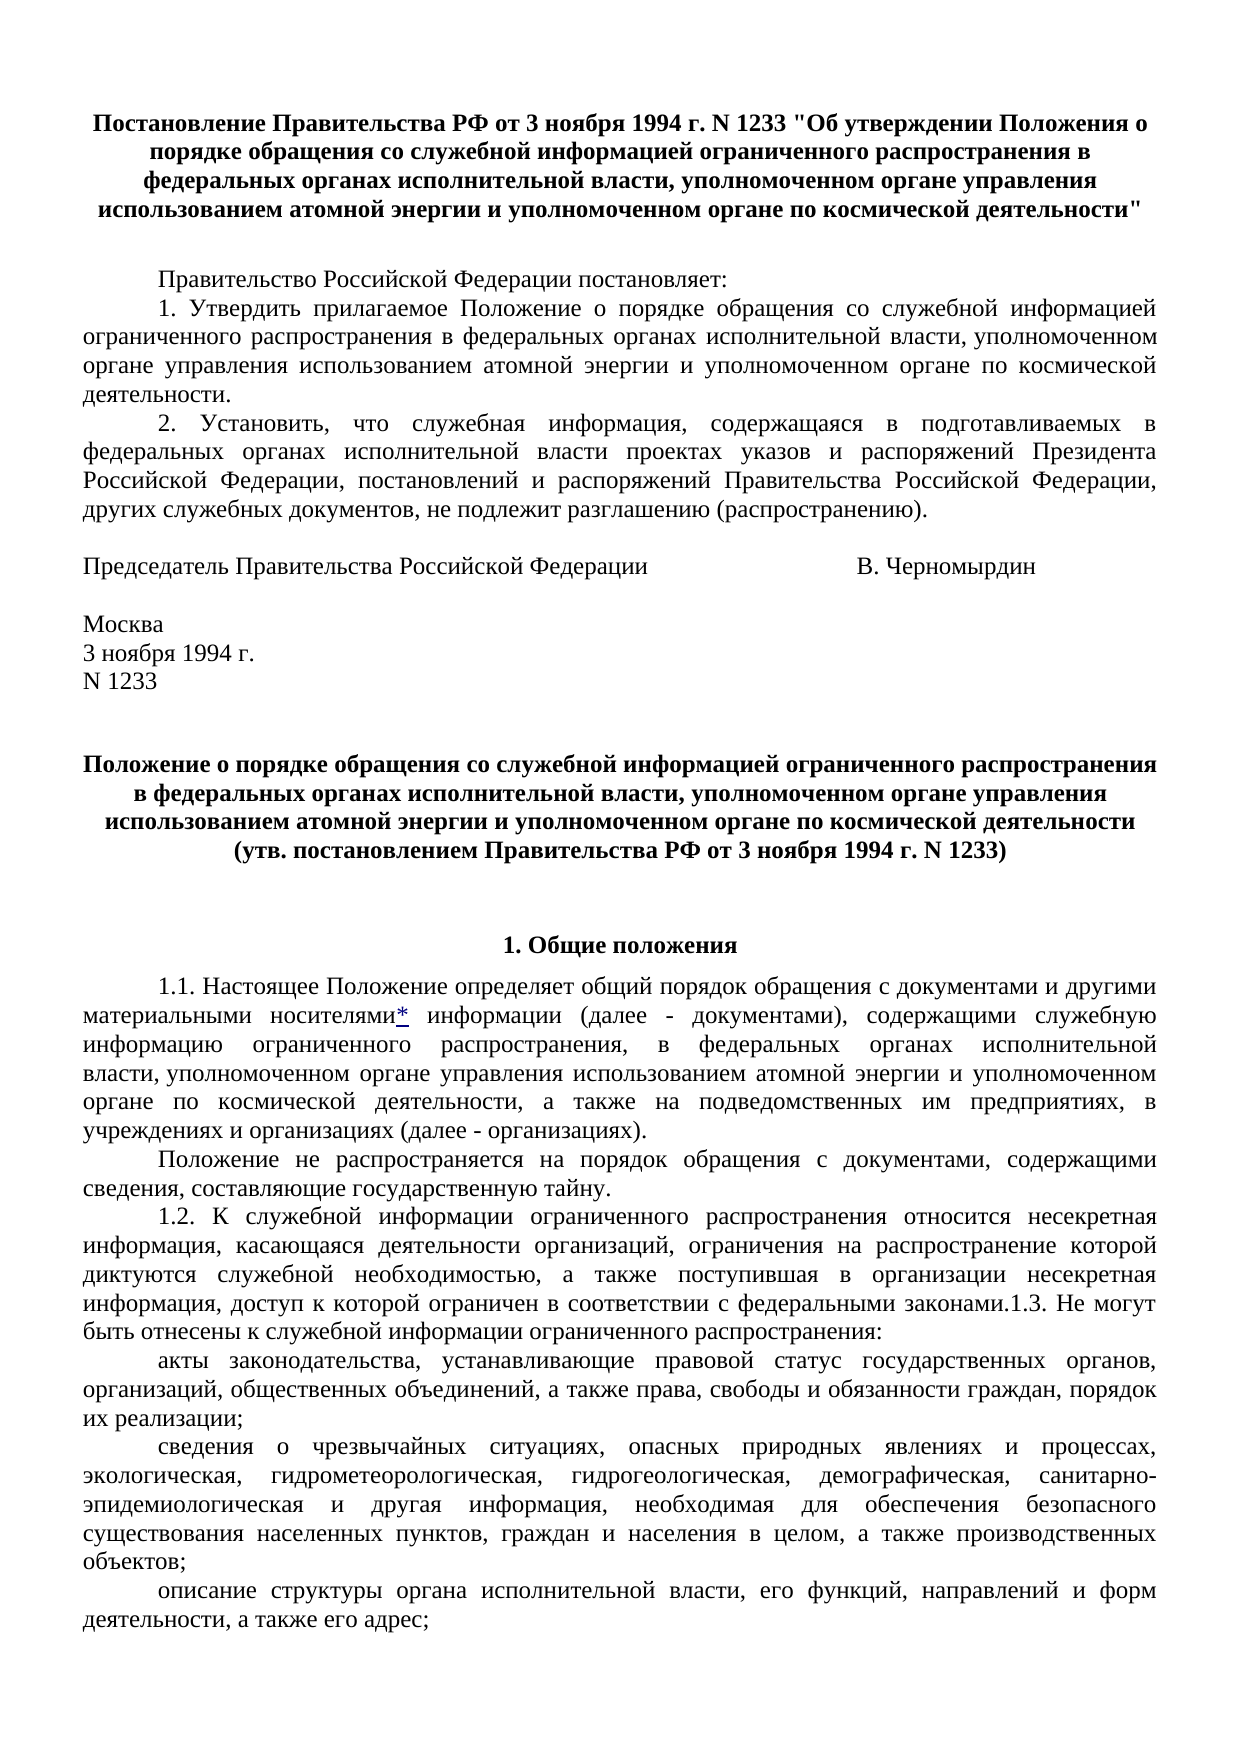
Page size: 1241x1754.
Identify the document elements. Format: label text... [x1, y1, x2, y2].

table_header Председатель Правительства Российской Федерации [83, 551, 856, 580]
subtitle Постановление Правительства РФ от 3 ноября 1994 г. N 1233 "Об утверждении Положения о порядке обращения со служебной информацией ограниченного распространения в федеральных органах исполнительной власти, уполномоченном органе управления использованием атомной энергии и уполномоченном органе по космической деятельности" [83, 108, 1157, 223]
text 2. Установить, что служебная информация, содержащаяся в подготавливаемых в федеральных органах исполнительной власти проектах указов и распоряжений Президента Российской Федерации, постановлений и распоряжений Правительства Российской Федерации, других служебных документов, не подлежит разглашению (распространению). [83, 408, 1157, 523]
subtitle 1. Общие положения [83, 930, 1157, 959]
text 1. Утвердить прилагаемое Положение о порядке обращения со служебной информацией ограниченного распространения в федеральных органах исполнительной власти, уполномоченном органе управления использованием атомной энергии и уполномоченном органе по космической деятельности. [83, 293, 1157, 408]
text 1.2. К служебной информации ограниченного распространения относится несекретная информация, касающаяся деятельности организаций, ограничения на распространение которой диктуются служебной необходимостью, а также поступившая в организации несекретная информация, доступ к которой ограничен в соответствии с федеральными законами.1.3. Не могут быть отнесены к служебной информации ограниченного распространения: [83, 1201, 1157, 1345]
table_header В. Черномырдин [856, 551, 1240, 580]
text акты законодательства, устанавливающие правовой статус государственных органов, организаций, общественных объединений, а также права, свободы и обязанности граждан, порядок их реализации; [83, 1345, 1157, 1431]
text 1.1. Настоящее Положение определяет общий порядок обращения с документами и другими материальными носителями* информации (далее - документами), содержащими служебную информацию ограниченного распространения, в федеральных органах исполнительной власти, уполномоченном органе управления использованием атомной энергии и уполномоченном органе по космической деятельности, а также на подведомственных им предприятиях, в учреждениях и организациях (далее - организациях). [83, 971, 1157, 1144]
text Правительство Российской Федерации постановляет: [83, 264, 1157, 293]
text Москва [83, 609, 1157, 638]
text N 1233 [83, 666, 1157, 695]
subtitle Положение о порядке обращения со служебной информацией ограниченного распространения в федеральных органах исполнительной власти, уполномоченном органе управления использованием атомной энергии и уполномоченном органе по космической деятельности (утв. постановлением Правительства РФ от 3 ноября 1994 г. N 1233) [83, 749, 1157, 864]
text Положение не распространяется на порядок обращения с документами, содержащими сведения, составляющие государственную тайну. [83, 1144, 1157, 1201]
text сведения о чрезвычайных ситуациях, опасных природных явлениях и процессах, экологическая, гидрометеорологическая, гидрогеологическая, демографическая, санитарно-эпидемиологическая и другая информация, необходимая для обеспечения безопасного существования населенных пунктов, граждан и населения в целом, а также производственных объектов; [83, 1431, 1157, 1575]
text 3 ноября 1994 г. [83, 638, 1157, 666]
text описание структуры органа исполнительной власти, его функций, направлений и форм деятельности, а также его адрес; [83, 1575, 1157, 1633]
